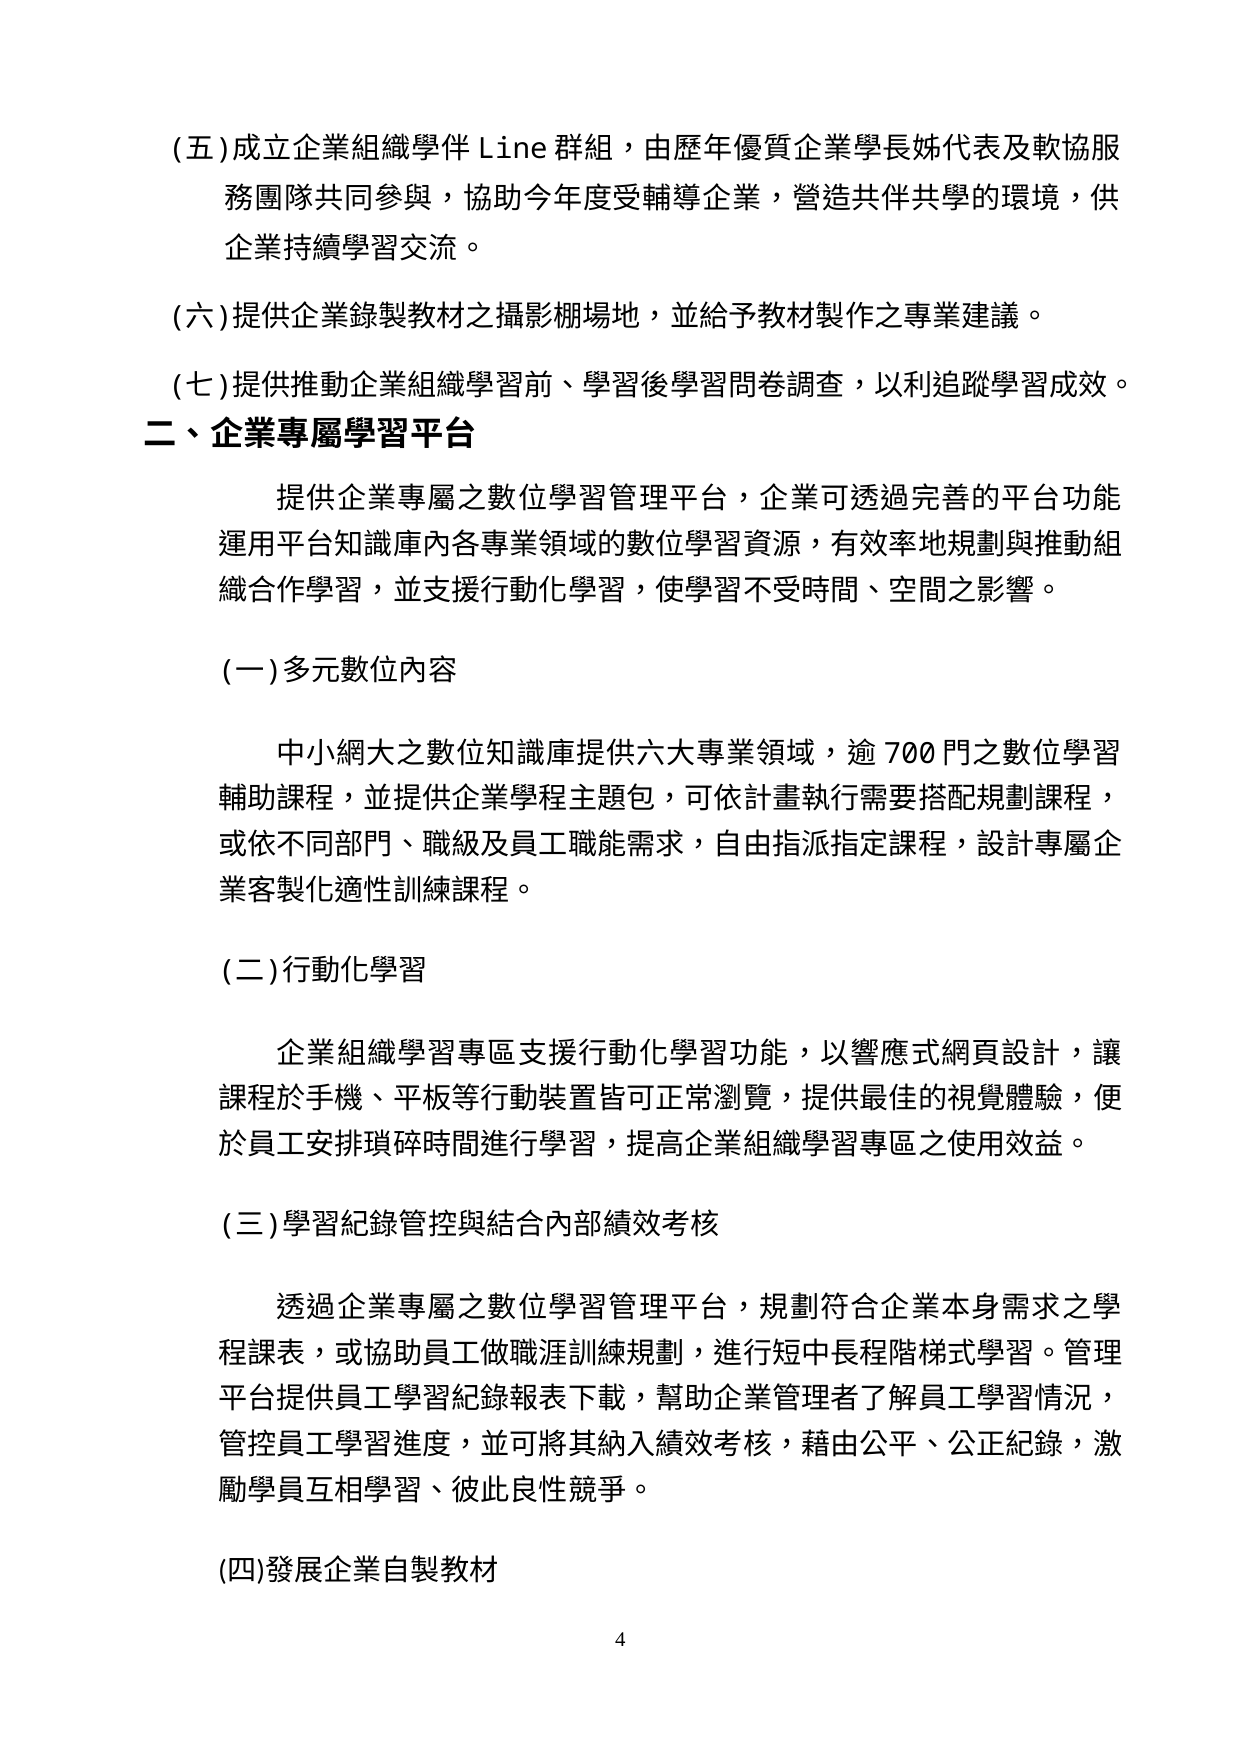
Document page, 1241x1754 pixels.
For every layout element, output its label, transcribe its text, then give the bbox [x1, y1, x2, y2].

list 成立企業組織學伴Line群組，由歷年優質企業學長姊代表及軟協服務團隊共同參與，協助今年度受輔導企業，營造共伴共學的環境，供企業持續學習交流。 [168, 118, 1122, 268]
text 中小網大之數位知識庫提供六大專業領域，逾700門之數位學習輔助課程，並提供企業學程主題包，可依計畫執行需要搭配規劃課程，或依不同部門、職級及員工職能需求，自由指派指定課程，設計專屬企業客製化適性訓練課程。 [218, 726, 1122, 910]
text 透過企業專屬之數位學習管理平台，規劃符合企業本身需求之學程課表，或協助員工做職涯訓練規劃，進行短中長程階梯式學習。管理平台提供員工學習紀錄報表下載，幫助企業管理者了解員工學習情況，管控員工學習進度，並可將其納入績效考核，藉由公平、公正紀錄，激勵學員互相學習、彼此良性競爭。 [218, 1281, 1122, 1510]
text 提供企業專屬之數位學習管理平台，企業可透過完善的平台功能，運用平台知識庫內各專業領域的數位學習資源，有效率地規劃與推動組織合作學習，並支援行動化學習，使學習不受時間、空間之影響。 [218, 472, 1122, 610]
list 提供推動企業組織學習前、學習後學習問卷調查，以利追蹤學習成效。 [168, 356, 1122, 406]
text 企業組織學習專區支援行動化學習功能，以響應式網頁設計，讓課程於手機、平板等行動裝置皆可正常瀏覽，提供最佳的視覺體驗，便於員工安排瑣碎時間進行學習，提高企業組織學習專區之使用效益。 [218, 1026, 1122, 1164]
list 行動化學習 [218, 947, 1122, 989]
list 學習紀錄管控與結合內部績效考核 [218, 1201, 1122, 1243]
list 提供企業錄製教材之攝影棚場地，並給予教材製作之專業建議。 [168, 287, 1122, 337]
list 多元數位內容 [218, 647, 1122, 689]
list 發展企業自製教材 [218, 1547, 1122, 1589]
text 二、企業專屬學習平台 [143, 412, 1122, 453]
